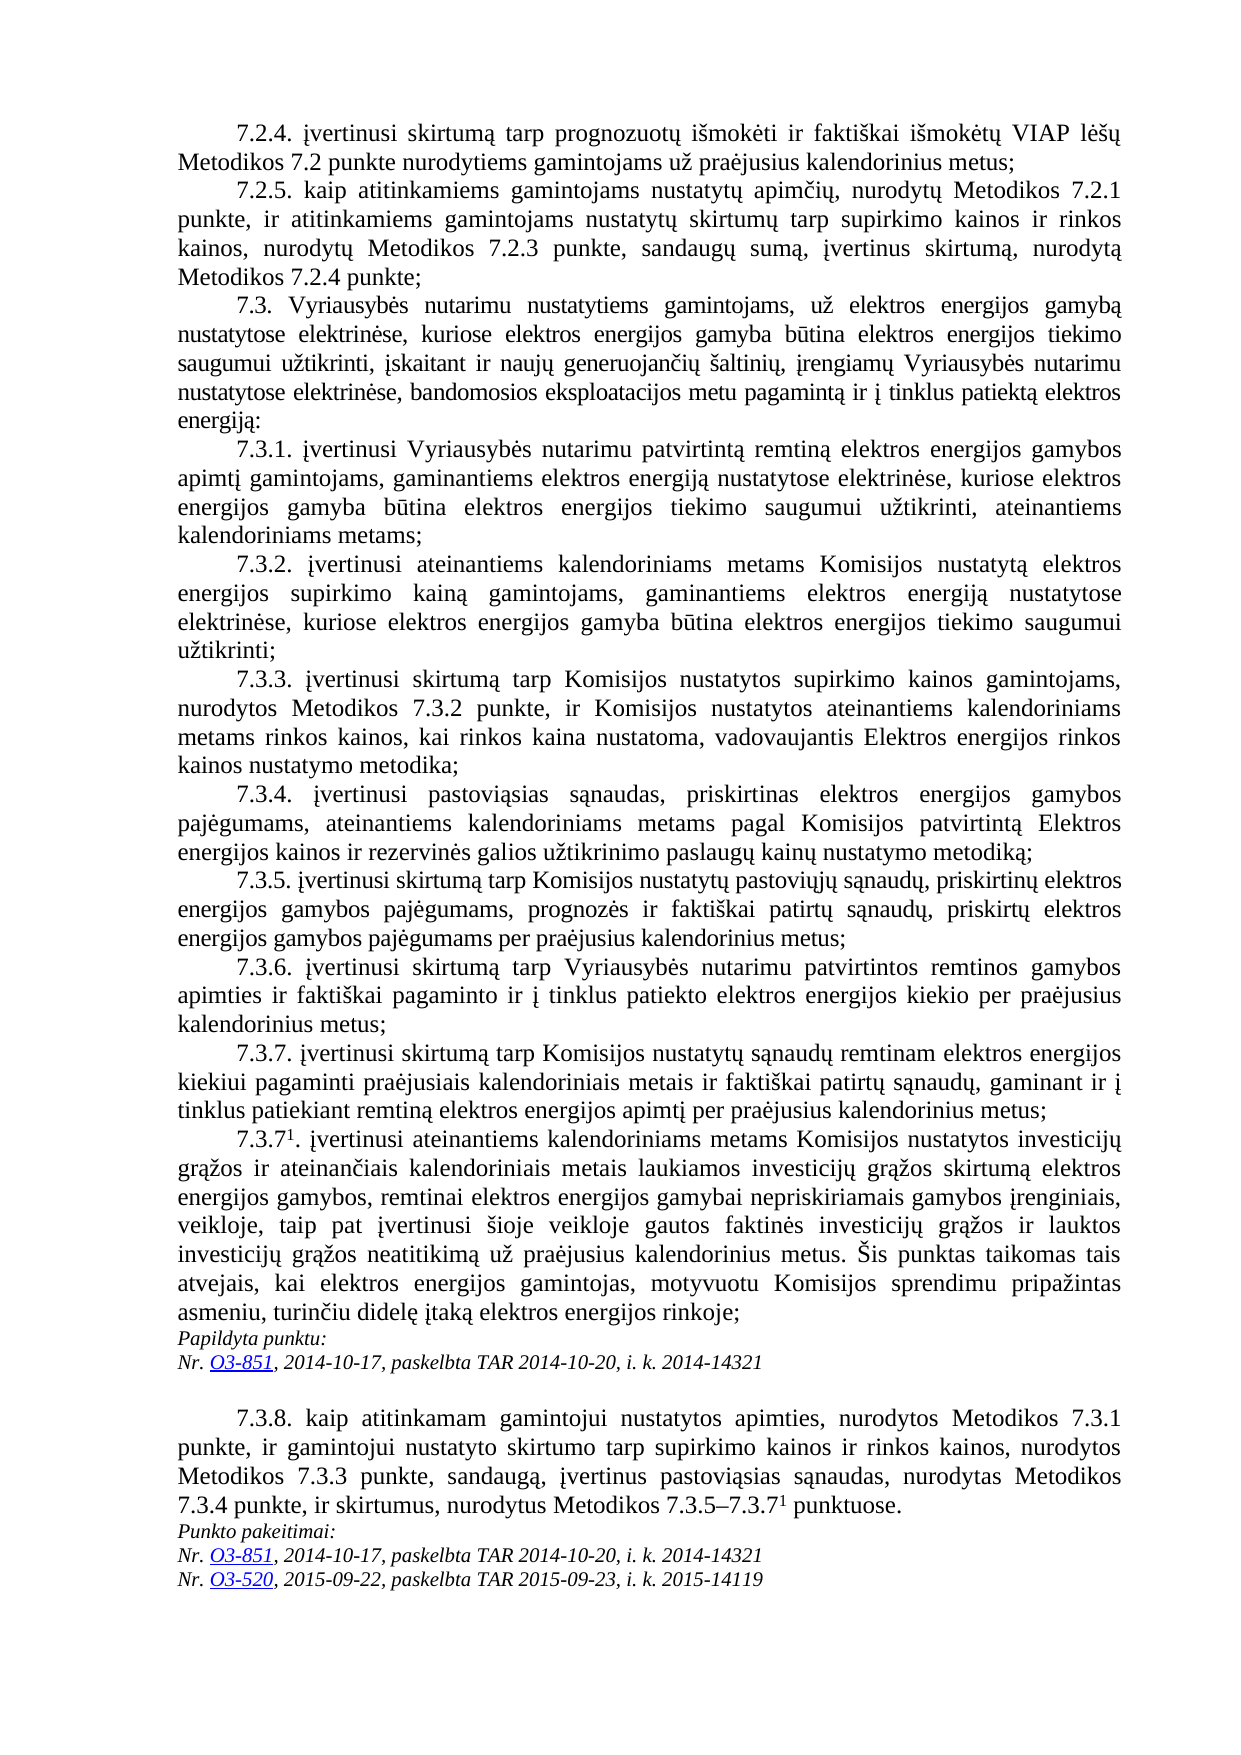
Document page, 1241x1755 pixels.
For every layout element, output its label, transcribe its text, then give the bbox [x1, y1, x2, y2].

text 7.3.3. įvertinusi skirtumą tarp Komisijos nustatytos supirkimo kainos gamintojams, nurodytos Metodikos 7.3.2 punkte, ir Komisijos nustatytos ateinantiems kalendoriniams metams rinkos kainos, kai rinkos kaina nustatoma, vadovaujantis Elektros energijos rinkos kainos nustatymo metodika; [177, 664, 1122, 779]
text Punkto pakeitimai: [177, 1519, 1122, 1543]
text 7.2.5. kaip atitinkamiems gamintojams nustatytų apimčių, nurodytų Metodikos 7.2.1 punkte, ir atitinkamiems gamintojams nustatytų skirtumų tarp supirkimo kainos ir rinkos kainos, nurodytų Metodikos 7.2.3 punkte, sandaugų sumą, įvertinus skirtumą, nurodytą Metodikos 7.2.4 punkte; [177, 176, 1122, 291]
text 7.3.7. įvertinusi skirtumą tarp Komisijos nustatytų sąnaudų remtinam elektros energijos kiekiui pagaminti praėjusiais kalendoriniais metais ir faktiškai patirtų sąnaudų, gaminant ir į tinklus patiekiant remtiną elektros energijos apimtį per praėjusius kalendorinius metus; [177, 1038, 1122, 1124]
text 7.3.8. kaip atitinkamam gamintojui nustatytos apimties, nurodytos Metodikos 7.3.1 punkte, ir gamintojui nustatyto skirtumo tarp supirkimo kainos ir rinkos kainos, nurodytos Metodikos 7.3.3 punkte, sandaugą, įvertinus pastoviąsias sąnaudas, nurodytas Metodikos 7.3.4 punkte, ir skirtumus, nurodytus Metodikos 7.3.5–7.3.71 punktuose. [177, 1402, 1122, 1519]
text Nr. O3-520, 2015-09-22, paskelbta TAR 2015-09-23, i. k. 2015-14119 [177, 1567, 1122, 1591]
text 7.3.1. įvertinusi Vyriausybės nutarimu patvirtintą remtiną elektros energijos gamybos apimtį gamintojams, gaminantiems elektros energiją nustatytose elektrinėse, kuriose elektros energijos gamyba būtina elektros energijos tiekimo saugumui užtikrinti, ateinantiems kalendoriniams metams; [177, 434, 1122, 549]
text Papildyta punktu: [177, 1326, 1122, 1350]
text 7.3.71. įvertinusi ateinantiems kalendoriniams metams Komisijos nustatytos investicijų grąžos ir ateinančiais kalendoriniais metais laukiamos investicijų grąžos skirtumą elektros energijos gamybos, remtinai elektros energijos gamybai nepriskiriamais gamybos įrenginiais, veikloje, taip pat įvertinusi šioje veikloje gautos faktinės investicijų grąžos ir lauktos investicijų grąžos neatitikimą už praėjusius kalendorinius metus. Šis punktas taikomas tais atvejais, kai elektros energijos gamintojas, motyvuotu Komisijos sprendimu pripažintas asmeniu, turinčiu didelę įtaką elektros energijos rinkoje; [177, 1124, 1122, 1326]
text Nr. O3-851, 2014-10-17, paskelbta TAR 2014-10-20, i. k. 2014-14321 [177, 1350, 1122, 1374]
text 7.3.4. įvertinusi pastoviąsias sąnaudas, priskirtinas elektros energijos gamybos pajėgumams, ateinantiems kalendoriniams metams pagal Komisijos patvirtintą Elektros energijos kainos ir rezervinės galios užtikrinimo paslaugų kainų nustatymo metodiką; [177, 779, 1122, 866]
text 7.3.5. įvertinusi skirtumą tarp Komisijos nustatytų pastoviųjų sąnaudų, priskirtinų elektros energijos gamybos pajėgumams, prognozės ir faktiškai patirtų sąnaudų, priskirtų elektros energijos gamybos pajėgumams per praėjusius kalendorinius metus; [177, 866, 1122, 952]
text 7.3.6. įvertinusi skirtumą tarp Vyriausybės nutarimu patvirtintos remtinos gamybos apimties ir faktiškai pagaminto ir į tinklus patiekto elektros energijos kiekio per praėjusius kalendorinius metus; [177, 952, 1122, 1038]
text 7.2.4. įvertinusi skirtumą tarp prognozuotų išmokėti ir faktiškai išmokėtų VIAP lėšų Metodikos 7.2 punkte nurodytiems gamintojams už praėjusius kalendorinius metus; [177, 118, 1122, 176]
text 7.3.2. įvertinusi ateinantiems kalendoriniams metams Komisijos nustatytą elektros energijos supirkimo kainą gamintojams, gaminantiems elektros energiją nustatytose elektrinėse, kuriose elektros energijos gamyba būtina elektros energijos tiekimo saugumui užtikrinti; [177, 549, 1122, 664]
text 7.3. Vyriausybės nutarimu nustatytiems gamintojams, už elektros energijos gamybą nustatytose elektrinėse, kuriose elektros energijos gamyba būtina elektros energijos tiekimo saugumui užtikrinti, įskaitant ir naujų generuojančių šaltinių, įrengiamų Vyriausybės nutarimu nustatytose elektrinėse, bandomosios eksploatacijos metu pagamintą ir į tinklus patiektą elektros energiją: [177, 291, 1122, 434]
text Nr. O3-851, 2014-10-17, paskelbta TAR 2014-10-20, i. k. 2014-14321 [177, 1543, 1122, 1567]
